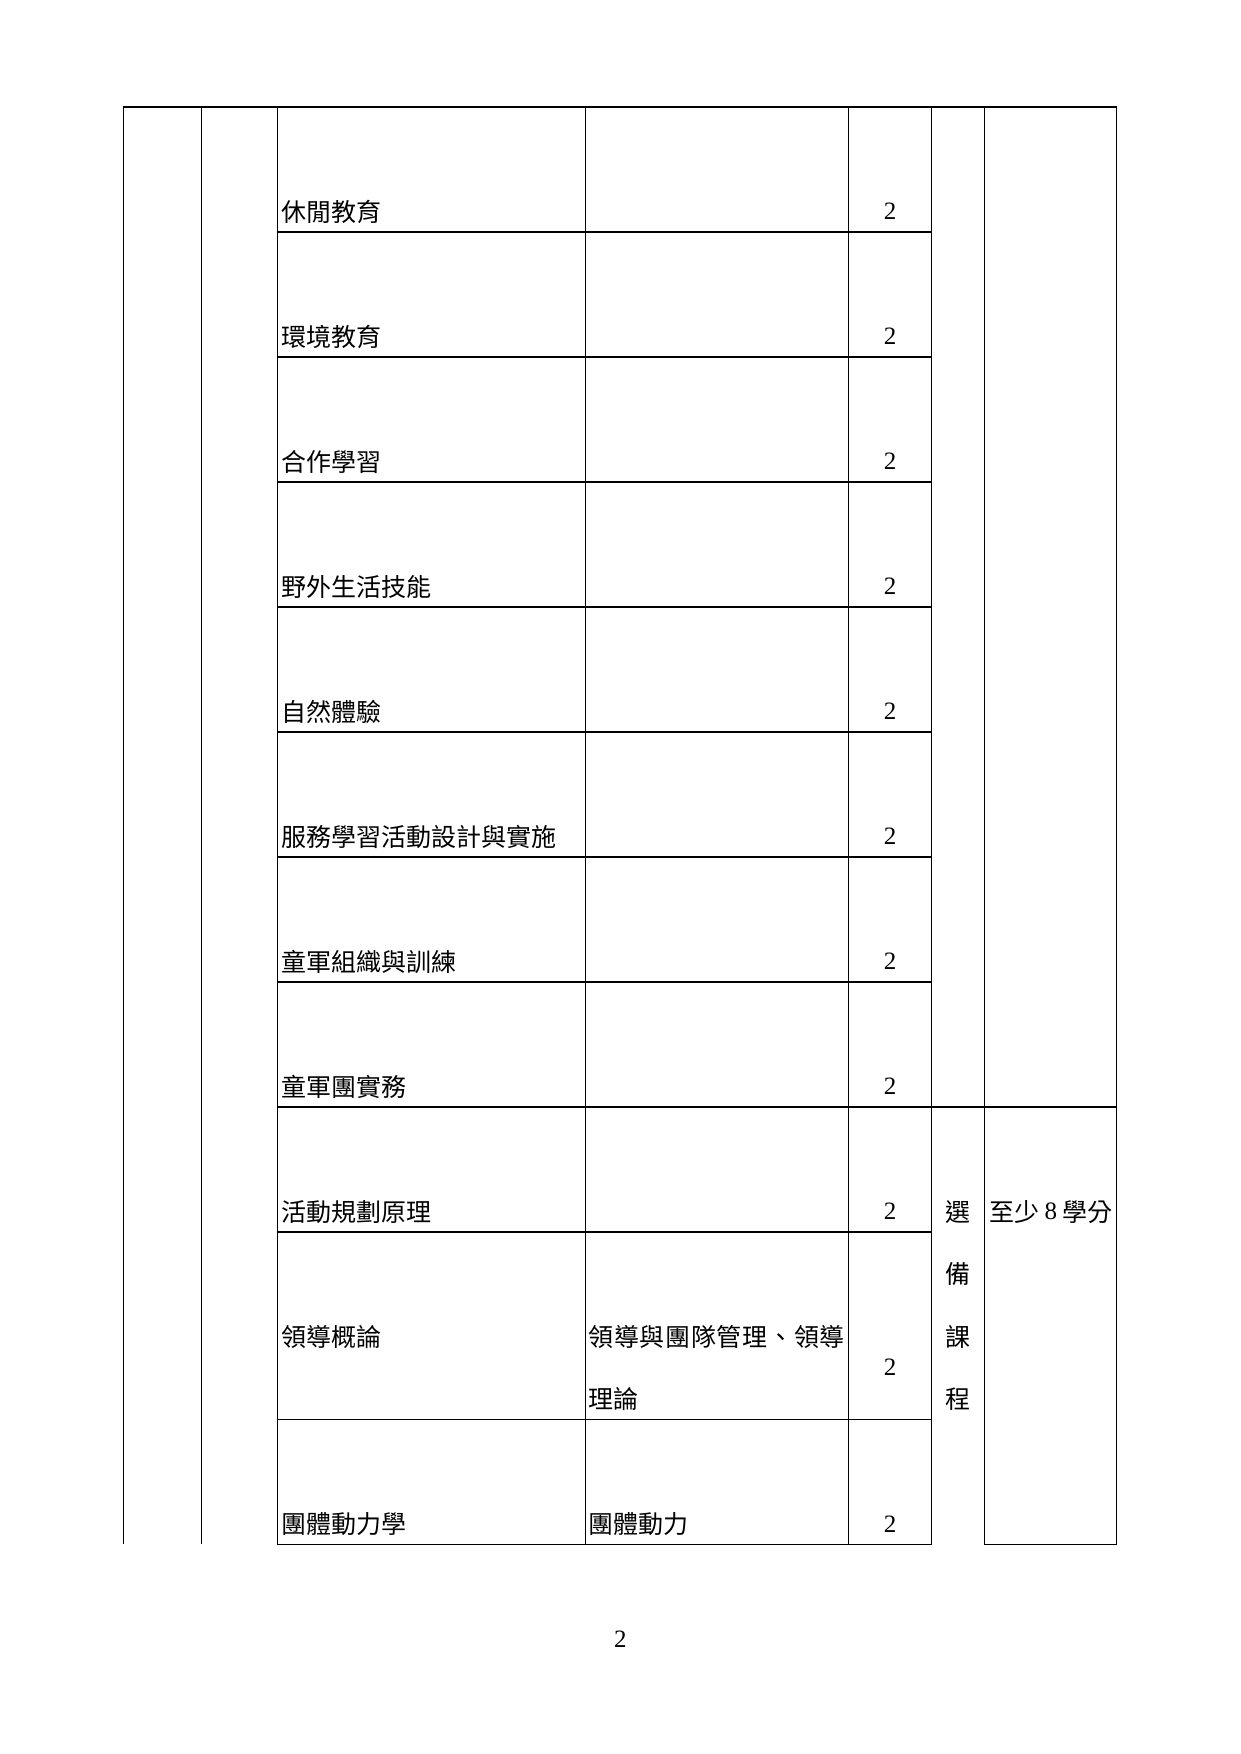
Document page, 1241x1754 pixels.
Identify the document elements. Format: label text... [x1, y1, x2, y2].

table_cell [586, 608, 848, 731]
table_cell 野外生活技能 [278, 483, 585, 606]
table_cell [586, 483, 848, 606]
table_cell 團體動力學 [278, 1420, 585, 1544]
table_cell 領導概論 [278, 1233, 585, 1419]
table_cell 童軍團實務 [278, 983, 585, 1106]
table_cell 團體動力 [586, 1420, 848, 1544]
table_cell [586, 733, 848, 856]
table_cell [124, 108, 201, 1544]
table_cell 領導與團隊管理、領導理論 [586, 1233, 848, 1419]
table_cell 2 [849, 983, 931, 1106]
table_cell 合作學習 [278, 358, 585, 481]
table_cell 2 [849, 1420, 931, 1544]
table_cell 至少8學分 [985, 1108, 1116, 1544]
table_cell [586, 108, 848, 231]
table_cell [202, 108, 277, 1544]
table_cell [586, 983, 848, 1106]
table_cell 2 [849, 108, 931, 231]
table_cell 休閒教育 [278, 108, 585, 231]
table_cell 2 [849, 733, 931, 856]
table_cell 選 備 課 程 [932, 1108, 984, 1544]
table_cell [932, 108, 984, 1106]
table_cell [586, 858, 848, 981]
table_cell 2 [849, 608, 931, 731]
table_cell 童軍組織與訓練 [278, 858, 585, 981]
table_cell 自然體驗 [278, 608, 585, 731]
table_cell [586, 358, 848, 481]
table_cell 2 [849, 358, 931, 481]
table_cell 活動規劃原理 [278, 1108, 585, 1231]
table_cell 服務學習活動設計與實施 [278, 733, 585, 856]
table_cell 2 [849, 1108, 931, 1231]
table_cell [985, 108, 1116, 1106]
table_cell [586, 1108, 848, 1231]
table_cell 2 [849, 1233, 931, 1419]
table_cell 環境教育 [278, 233, 585, 356]
table_cell [586, 233, 848, 356]
table_cell 2 [849, 233, 931, 356]
table_cell 2 [849, 483, 931, 606]
table_cell 2 [849, 858, 931, 981]
